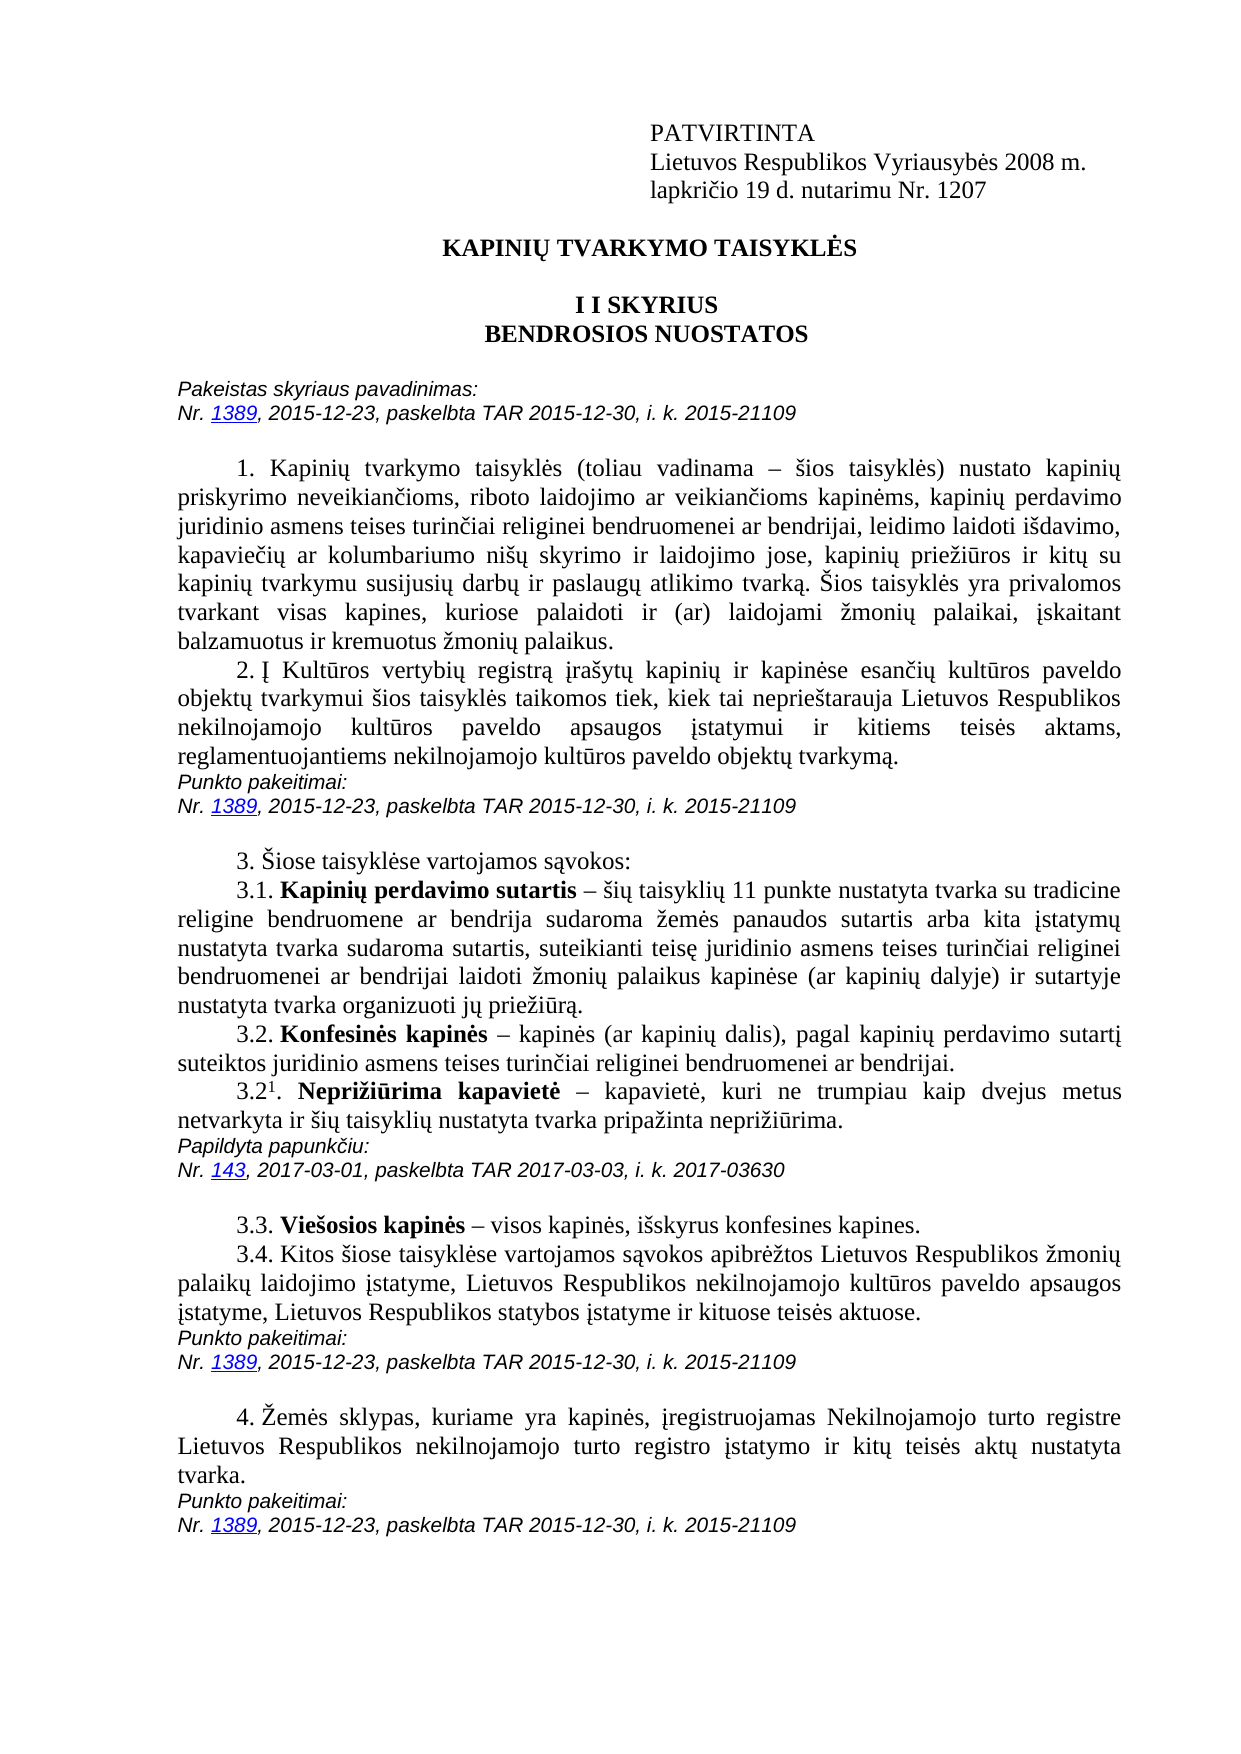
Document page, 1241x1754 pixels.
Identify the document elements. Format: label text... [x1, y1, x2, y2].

text 2. Į Kultūros vertybių registrą įrašytų kapinių ir kapinėse esančių kultūros paveldo objektų tvarkymui šios taisyklės taikomos tiek, kiek tai neprieštarauja Lietuvos Respublikos nekilnojamojo kultūros paveldo apsaugos įstatymui ir kitiems teisės aktams, reglamentuojantiems nekilnojamojo kultūros paveldo objektų tvarkymą. [177, 655, 1122, 770]
text Lietuvos Respublikos Vyriausybės 2008 m. lapkričio 19 d. nutarimu Nr. 1207 [650, 147, 1122, 204]
text Nr. 1389, 2015-12-23, paskelbta TAR 2015-12-30, i. k. 2015-21109 [177, 401, 1122, 425]
text 3.2. Konfesinės kapinės – kapinės (ar kapinių dalis), pagal kapinių perdavimo sutartį suteiktos juridinio asmens teises turinčiai religinei bendruomenei ar bendrijai. [177, 1019, 1122, 1076]
text Nr. 1389, 2015-12-23, paskelbta TAR 2015-12-30, i. k. 2015-21109 [177, 1512, 1122, 1536]
text Pakeistas skyriaus pavadinimas: [177, 377, 1122, 401]
text Punkto pakeitimai: [177, 1488, 1122, 1512]
text 4. Žemės sklypas, kuriame yra kapinės, įregistruojamas Nekilnojamojo turto registre Lietuvos Respublikos nekilnojamojo turto registro įstatymo ir kitų teisės aktų nustatyta tvarka. [177, 1402, 1122, 1488]
text 1. Kapinių tvarkymo taisyklės (toliau vadinama – šios taisyklės) nustato kapinių priskyrimo neveikiančioms, riboto laidojimo ar veikiančioms kapinėms, kapinių perdavimo juridinio asmens teises turinčiai religinei bendruomenei ar bendrijai, leidimo laidoti išdavimo, kapaviečių ar kolumbariumo nišų skyrimo ir laidojimo jose, kapinių priežiūros ir kitų su kapinių tvarkymu susijusių darbų ir paslaugų atlikimo tvarką. Šios taisyklės yra privalomos tvarkant visas kapines, kuriose palaidoti ir (ar) laidojami žmonių palaikai, įskaitant balzamuotus ir kremuotus žmonių palaikus. [177, 453, 1122, 655]
text 3.4. Kitos šiose taisyklėse vartojamos sąvokos apibrėžtos Lietuvos Respublikos žmonių palaikų laidojimo įstatyme, Lietuvos Respublikos nekilnojamojo kultūros paveldo apsaugos įstatyme, Lietuvos Respublikos statybos įstatyme ir kituose teisės aktuose. [177, 1239, 1122, 1326]
text KAPINIŲ TVARKYMO TAISYKLĖS [177, 233, 1122, 262]
text Papildyta papunkčiu: [177, 1134, 1122, 1158]
text Patvirtinta [650, 118, 1122, 147]
text Nr. 1389, 2015-12-23, paskelbta TAR 2015-12-30, i. k. 2015-21109 [177, 794, 1122, 818]
text Punkto pakeitimai: [177, 770, 1122, 794]
text 3.3. Viešosios kapinės – visos kapinės, išskyrus konfesines kapines. [177, 1211, 1122, 1239]
text Punkto pakeitimai: [177, 1326, 1122, 1349]
text 3. Šiose taisyklėse vartojamos sąvokos: [177, 846, 1122, 875]
text Nr. 143, 2017-03-01, paskelbta TAR 2017-03-03, i. k. 2017-03630 [177, 1158, 1122, 1182]
text Nr. 1389, 2015-12-23, paskelbta TAR 2015-12-30, i. k. 2015-21109 [177, 1349, 1122, 1373]
text I I SKYRIUS BENDROSIOS NUOSTATOS [177, 291, 1122, 348]
text 3.21. Neprižiūrima kapavietė – kapavietė, kuri ne trumpiau kaip dvejus metus netvarkyta ir šių taisyklių nustatyta tvarka pripažinta neprižiūrima. [177, 1076, 1122, 1134]
text 3.1. Kapinių perdavimo sutartis – šių taisyklių 11 punkte nustatyta tvarka su tradicine religine bendruomene ar bendrija sudaroma žemės panaudos sutartis arba kita įstatymų nustatyta tvarka sudaroma sutartis, suteikianti teisę juridinio asmens teises turinčiai religinei bendruomenei ar bendrijai laidoti žmonių palaikus kapinėse (ar kapinių dalyje) ir sutartyje nustatyta tvarka organizuoti jų priežiūrą. [177, 875, 1122, 1019]
